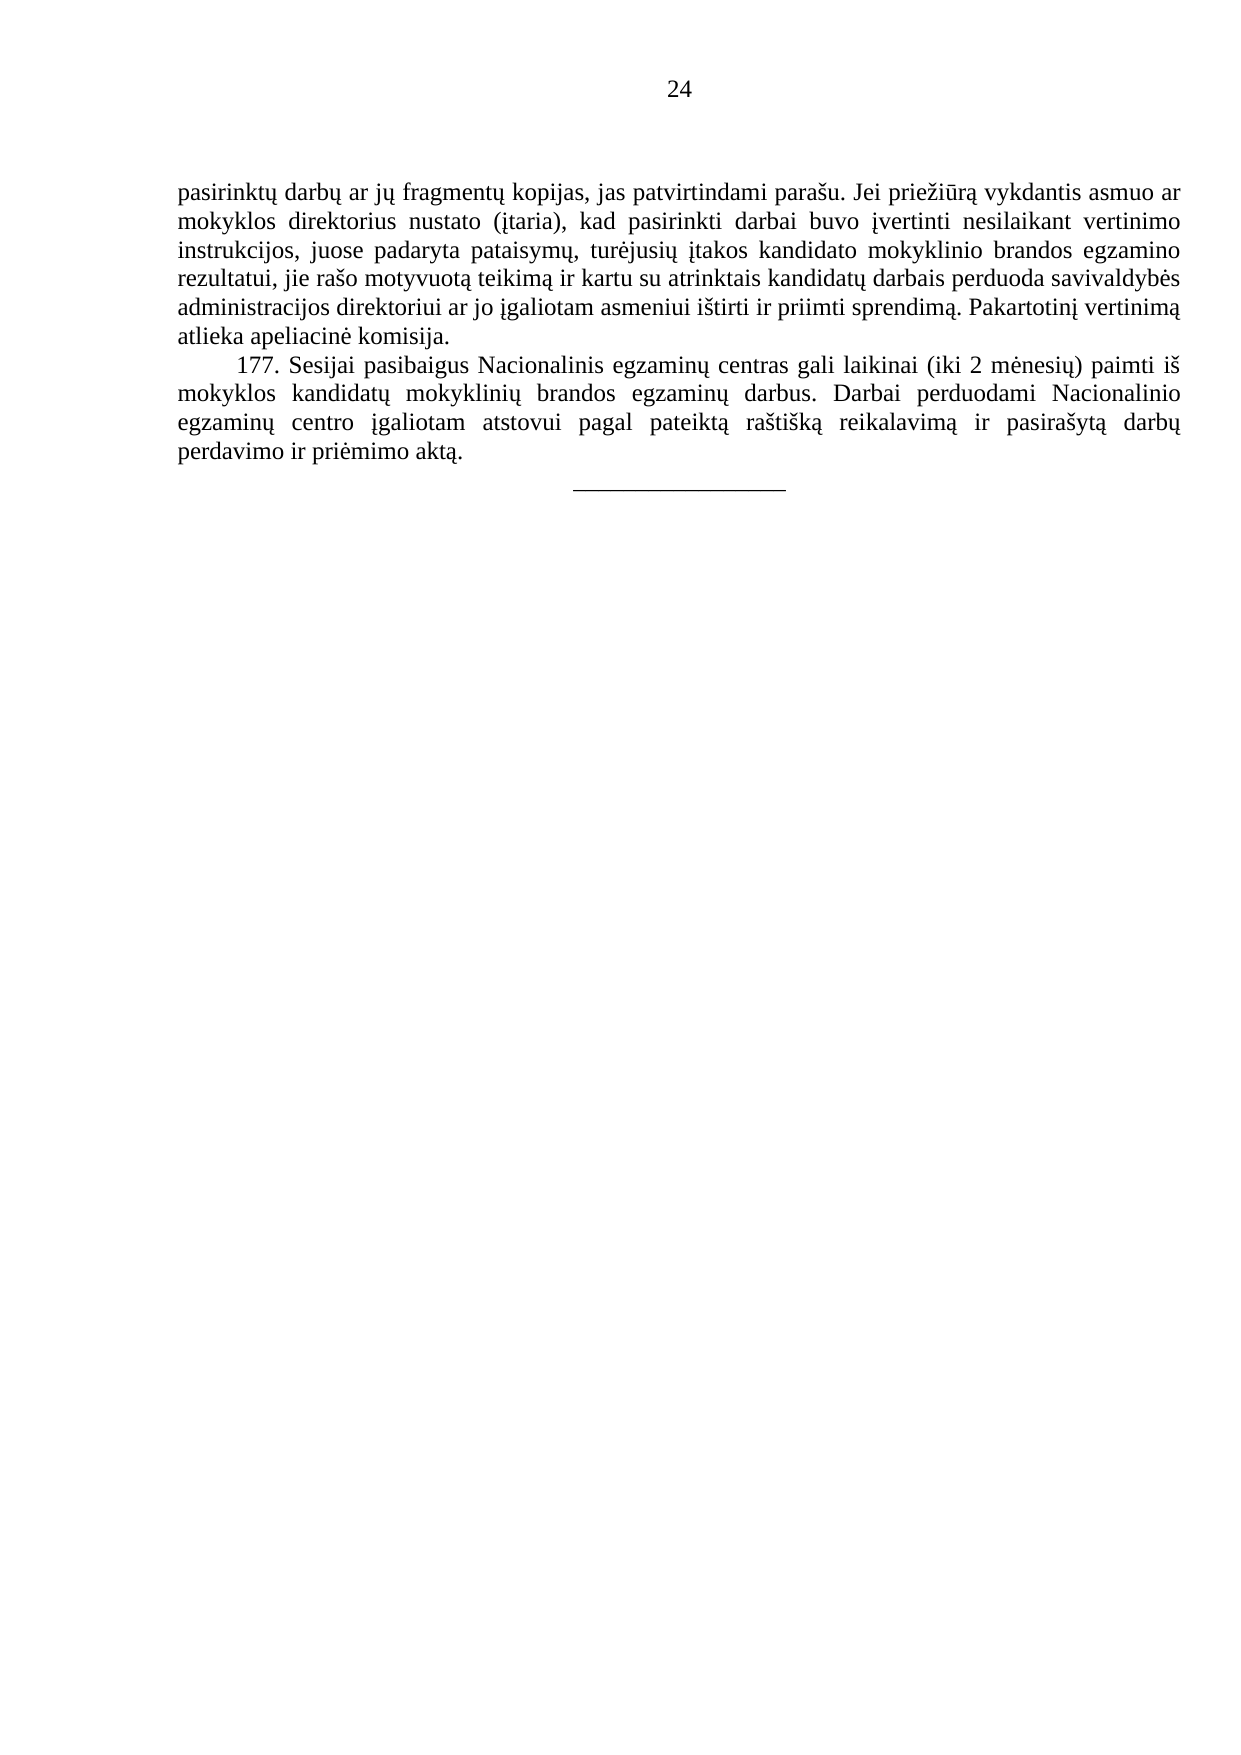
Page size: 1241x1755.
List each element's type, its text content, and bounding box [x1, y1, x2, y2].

text 177. Sesijai pasibaigus Nacionalinis egzaminų centras gali laikinai (iki 2 mėnesių) paimti iš mokyklos kandidatų mokyklinių brandos egzaminų darbus. Darbai perduodami Nacionalinio egzaminų centro įgaliotam atstovui pagal pateiktą raštišką reikalavimą ir pasirašytą darbų perdavimo ir priėmimo aktą. [177, 350, 1181, 465]
text pasirinktų darbų ar jų fragmentų kopijas, jas patvirtindami parašu. Jei priežiūrą vykdantis asmuo ar mokyklos direktorius nustato (įtaria), kad pasirinkti darbai buvo įvertinti nesilaikant vertinimo instrukcijos, juose padaryta pataisymų, turėjusių įtakos kandidato mokyklinio brandos egzamino rezultatui, jie rašo motyvuotą teikimą ir kartu su atrinktais kandidatų darbais perduoda savivaldybės administracijos direktoriui ar jo įgaliotam asmeniui ištirti ir priimti sprendimą. Pakartotinį vertinimą atlieka apeliacinė komisija. [177, 177, 1181, 350]
text _________________ [177, 465, 1181, 493]
